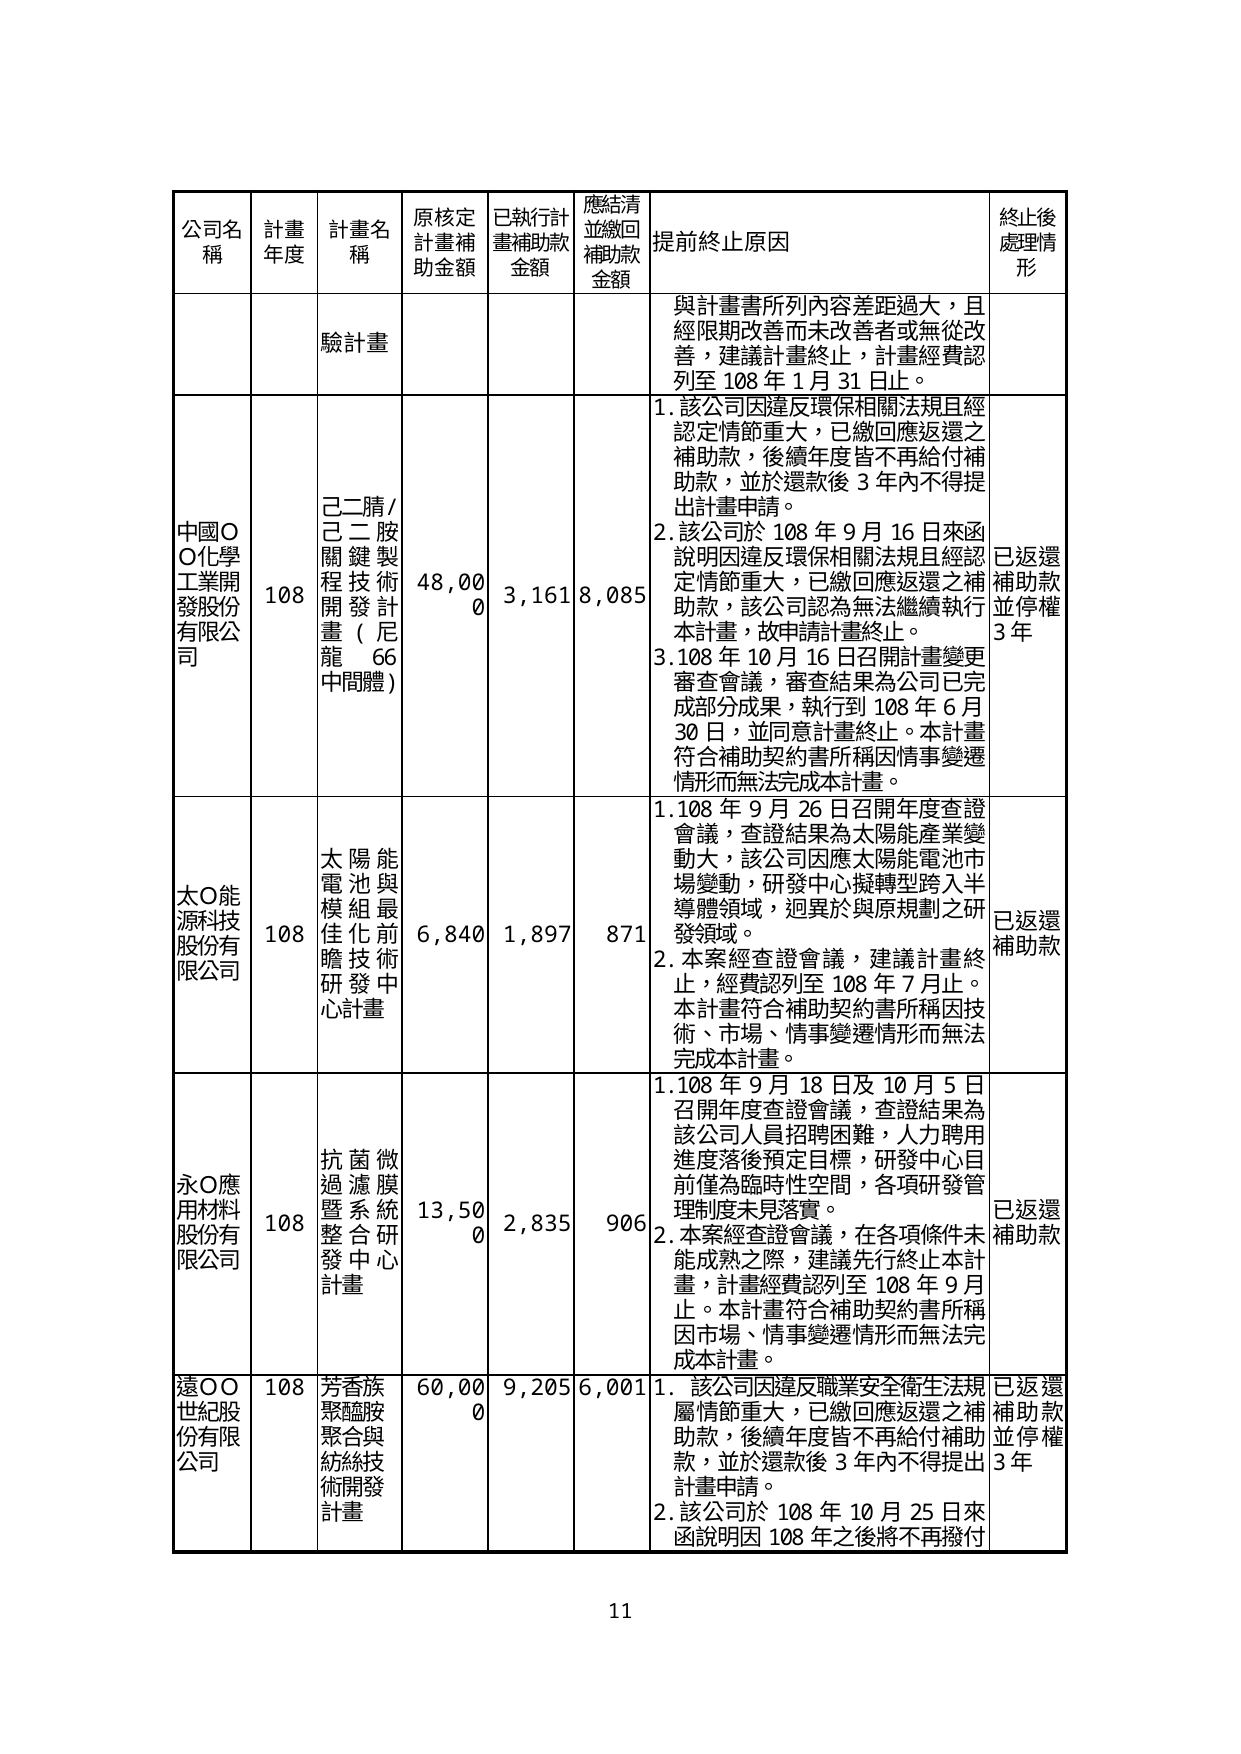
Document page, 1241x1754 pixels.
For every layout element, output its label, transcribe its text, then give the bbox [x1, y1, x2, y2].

table_header 已執行計畫補助款金額 [489, 193, 573, 293]
table_cell [403, 294, 487, 394]
table_cell 871 [575, 797, 649, 1072]
table_cell [489, 294, 573, 394]
table_cell 太陽能電池與模組最佳化前瞻技術研發中心計畫 [318, 797, 401, 1072]
table_cell 已返還補助款 [990, 797, 1065, 1072]
table_cell 108 [252, 1376, 317, 1550]
table_cell [175, 294, 250, 394]
table_header 原核定計畫補助金額 [403, 193, 487, 293]
table_cell 1.108年9月18日及10月5日召開年度查證會議，查證結果為該公司人員招聘困難，人力聘用進度落後預定目標，研發中心目前僅為臨時性空間，各項研發管理制度未見落實。 2.本案經查證會議，在各項條件未能成熟之際，建議先行終止本計畫，計畫經費認列至108年9月止。本計畫符合補助契約書所稱因市場、情事變遷情形而無法完成本計畫。 [651, 1074, 989, 1374]
table_cell 108 [252, 797, 317, 1072]
table_cell 3,161 [489, 396, 573, 796]
table_cell 6,001 [575, 1376, 649, 1550]
table_cell 已返還補助款並停權3年 [990, 1376, 1065, 1550]
table_cell 己二腈/己二胺關鍵製程技術開發計畫(尼龍66中間體) [318, 396, 401, 796]
table_cell 906 [575, 1074, 649, 1374]
table_cell 已返還補助款並停權3年 [990, 396, 1065, 796]
table_cell [990, 294, 1065, 394]
table_cell 1. 該公司因違反職業安全衛生法規屬情節重大，已繳回應返還之補助款，後續年度皆不再給付補助款，並於還款後3年內不得提出計畫申請。 2.該公司於108年10月25日來函說明因108年之後將不再撥付 [651, 1376, 989, 1550]
table_cell 1,897 [489, 797, 573, 1072]
table_cell 48,000 [403, 396, 487, 796]
table_cell 2,835 [489, 1074, 573, 1374]
table_header 計畫年度 [252, 193, 317, 293]
table_cell 108 [252, 1074, 317, 1374]
table_cell 已返還補助款 [990, 1074, 1065, 1374]
table_cell 太Ｏ能源科技股份有限公司 [175, 797, 250, 1072]
table_header 終止後處理情形 [990, 193, 1065, 293]
table_cell [575, 294, 649, 394]
table_cell 9,205 [489, 1376, 573, 1550]
table_cell 1.108年9月26日召開年度查證會議，查證結果為太陽能產業變動大，該公司因應太陽能電池市場變動，研發中心擬轉型跨入半導體領域，迥異於與原規劃之研發領域。 2.本案經查證會議，建議計畫終止，經費認列至108年7月止。本計畫符合補助契約書所稱因技術、市場、情事變遷情形而無法完成本計畫。 [651, 797, 989, 1072]
table_header 應結清並繳回補助款金額 [575, 193, 649, 293]
table_cell 60,000 [403, 1376, 487, 1550]
table_cell 抗菌微過濾膜暨系統整合研發中心計畫 [318, 1074, 401, 1374]
table_cell 永Ｏ應用材料股份有限公司 [175, 1074, 250, 1374]
table_cell 中國ＯＯ化學工業開發股份有限公司 [175, 396, 250, 796]
table_header 計畫名稱 [318, 193, 401, 293]
table_cell 6,840 [403, 797, 487, 1072]
table_cell 1.該公司因違反環保相關法規且經認定情節重大，已繳回應返還之補助款，後續年度皆不再給付補助款，並於還款後3年內不得提出計畫申請。 2.該公司於108年9月16日來函說明因違反環保相關法規且經認定情節重大，已繳回應返還之補助款，該公司認為無法繼續執行本計畫，故申請計畫終止。 3.108年10月16日召開計畫變更審查會議，審查結果為公司已完成部分成果，執行到108年6月30日，並同意計畫終止。本計畫符合補助契約書所稱因情事變遷情形而無法完成本計畫。 [651, 396, 989, 796]
table_header 公司名稱 [175, 193, 250, 293]
table_cell 遠ＯＯ世紀股份有限公司 [175, 1376, 250, 1550]
table_cell 108 [252, 396, 317, 796]
table_header 提前終止原因 [651, 193, 989, 293]
table_cell 13,500 [403, 1074, 487, 1374]
table_cell 芳香族聚醯胺聚合與紡絲技術開發計畫 [318, 1376, 401, 1550]
table_cell 8,085 [575, 396, 649, 796]
table_cell 與計畫書所列內容差距過大，且經限期改善而未改善者或無從改善，建議計畫終止，計畫經費認列至108年1月31日止。 [651, 294, 989, 394]
table_cell [252, 294, 317, 394]
table_cell 驗計畫 [318, 294, 401, 394]
